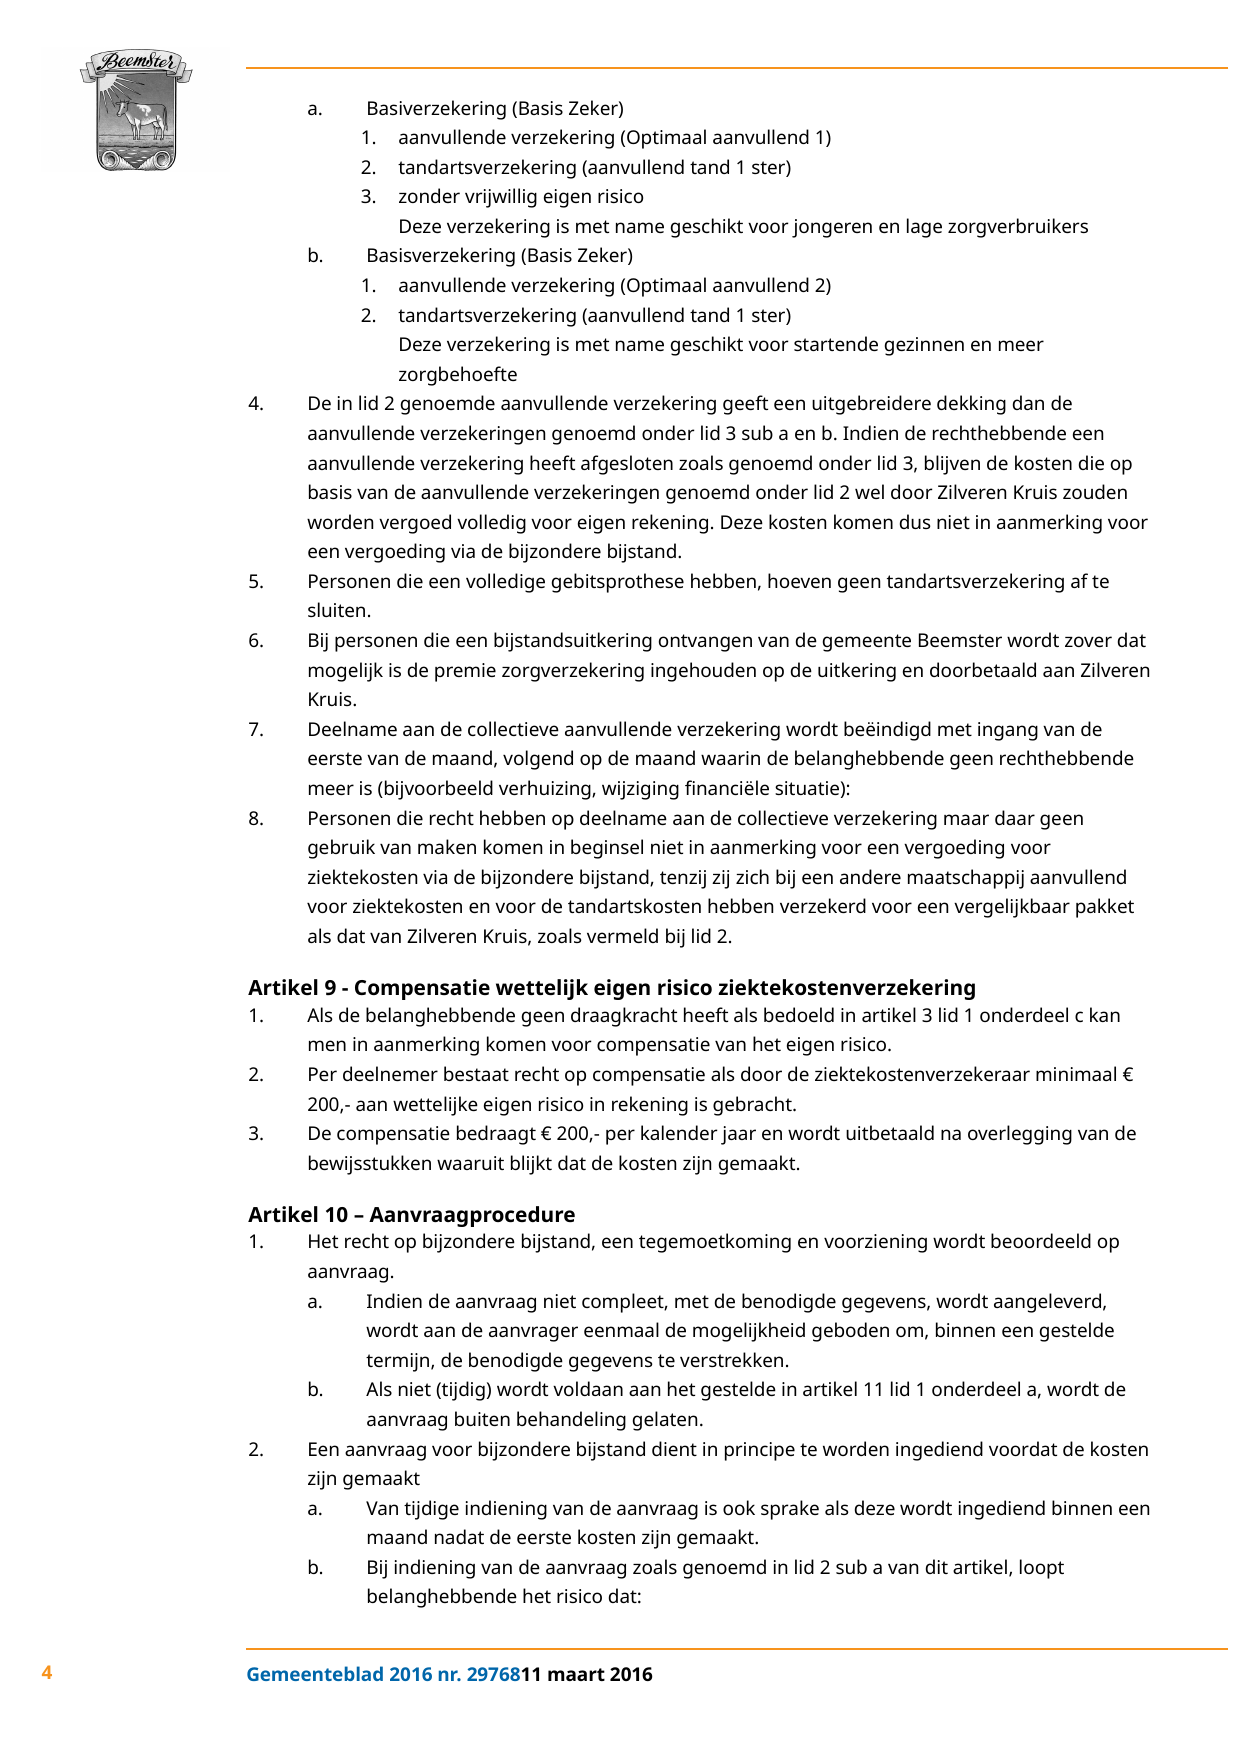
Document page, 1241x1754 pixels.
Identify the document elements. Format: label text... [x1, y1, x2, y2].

list Van tijdige indiening van de aanvraag is ook sprake als deze wordt ingediend binnen een maand nadat de eerste kosten zijn gemaakt. [307, 1495, 1152, 1550]
list Als de belanghebbende geen draagkracht heeft als bedoeld in artikel 3 lid 1 onderdeel c kan men in aanmerking komen voor compensatie van het eigen risico. [248, 1002, 1152, 1057]
list Bij personen die een bijstandsuitkering ontvangen van de gemeente Beemster wordt zover dat mogelijk is de premie zorgverzekering ingehouden op de uitkering en doorbetaald aan Zilveren Kruis. [248, 627, 1152, 712]
list Als niet (tijdig) wordt voldaan aan het gestelde in artikel 11 lid 1 onderdeel a, wordt de aanvraag buiten behandeling gelaten. [307, 1377, 1152, 1432]
list Basiverzekering (Basis Zeker) [307, 95, 1152, 121]
list De in lid 2 genoemde aanvullende verzekering geeft een uitgebreidere dekking dan de aanvullende verzekeringen genoemd onder lid 3 sub a en b. Indien de rechthebbende een aanvullende verzekering heeft afgesloten zoals genoemd onder lid 3, blijven de kosten die op basis van de aanvullende verzekeringen genoemd onder lid 2 wel door Zilveren Kruis zouden worden vergoed volledig voor eigen rekening. Deze kosten komen dus niet in aanmerking voor een vergoeding via de bijzondere bijstand. [248, 391, 1152, 564]
picture [41, 47, 231, 172]
list aanvullende verzekering (Optimaal aanvullend 1) [361, 124, 1152, 150]
list Deze verzekering is met name geschikt voor startende gezinnen en meer zorgbehoefte [361, 331, 1152, 387]
list De compensatie bedraagt € 200,- per kalender jaar en wordt uitbetaald na overlegging van de bewijsstukken waaruit blijkt dat de kosten zijn gemaakt. [248, 1120, 1152, 1176]
list Per deelnemer bestaat recht op compensatie als door de ziektekostenverzekeraar minimaal € 200,- aan wettelijke eigen risico in rekening is gebracht. [248, 1061, 1152, 1116]
list aanvullende verzekering (Optimaal aanvullend 2) [361, 272, 1152, 298]
list Indien de aanvraag niet compleet, met de benodigde gegevens, wordt aangeleverd, wordt aan de aanvrager eenmaal de mogelijkheid geboden om, binnen een gestelde termijn, de benodigde gegevens te verstrekken. [307, 1288, 1152, 1373]
list Personen die een volledige gebitsprothese hebben, hoeven geen tandartsverzekering af te sluiten. [248, 568, 1152, 623]
list Een aanvraag voor bijzondere bijstand dient in principe te worden ingediend voordat de kosten zijn gemaakt [248, 1436, 1152, 1491]
list Basisverzekering (Basis Zeker) [307, 243, 1152, 268]
list tandartsverzekering (aanvullend tand 1 ster) [361, 154, 1152, 180]
text Artikel 9 - Compensatie wettelijk eigen risico ziektekostenverzekering [248, 973, 1152, 1002]
list Bij indiening van de aanvraag zoals genoemd in lid 2 sub a van dit artikel, loopt belanghebbende het risico dat: [307, 1554, 1152, 1609]
list Het recht op bijzondere bijstand, een tegemoetkoming en voorziening wordt beoordeeld op aanvraag. [248, 1229, 1152, 1284]
list tandartsverzekering (aanvullend tand 1 ster) [361, 302, 1152, 328]
text Artikel 10 – Aanvraagprocedure [248, 1200, 1152, 1229]
list zonder vrijwillig eigen risico [361, 183, 1152, 209]
list Deelname aan de collectieve aanvullende verzekering wordt beëindigd met ingang van de eerste van de maand, volgend op de maand waarin de belanghebbende geen rechthebbende meer is (bijvoorbeeld verhuizing, wijziging financiële situatie): [248, 716, 1152, 801]
list Deze verzekering is met name geschikt voor jongeren en lage zorgverbruikers [361, 213, 1152, 239]
list Personen die recht hebben op deelname aan de collectieve verzekering maar daar geen gebruik van maken komen in beginsel niet in aanmerking voor een vergoeding voor ziektekosten via de bijzondere bijstand, tenzij zij zich bij een andere maatschappij aanvullend voor ziektekosten en voor de tandartskosten hebben verzekerd voor een vergelijkbaar pakket als dat van Zilveren Kruis, zoals vermeld bij lid 2. [248, 805, 1152, 949]
